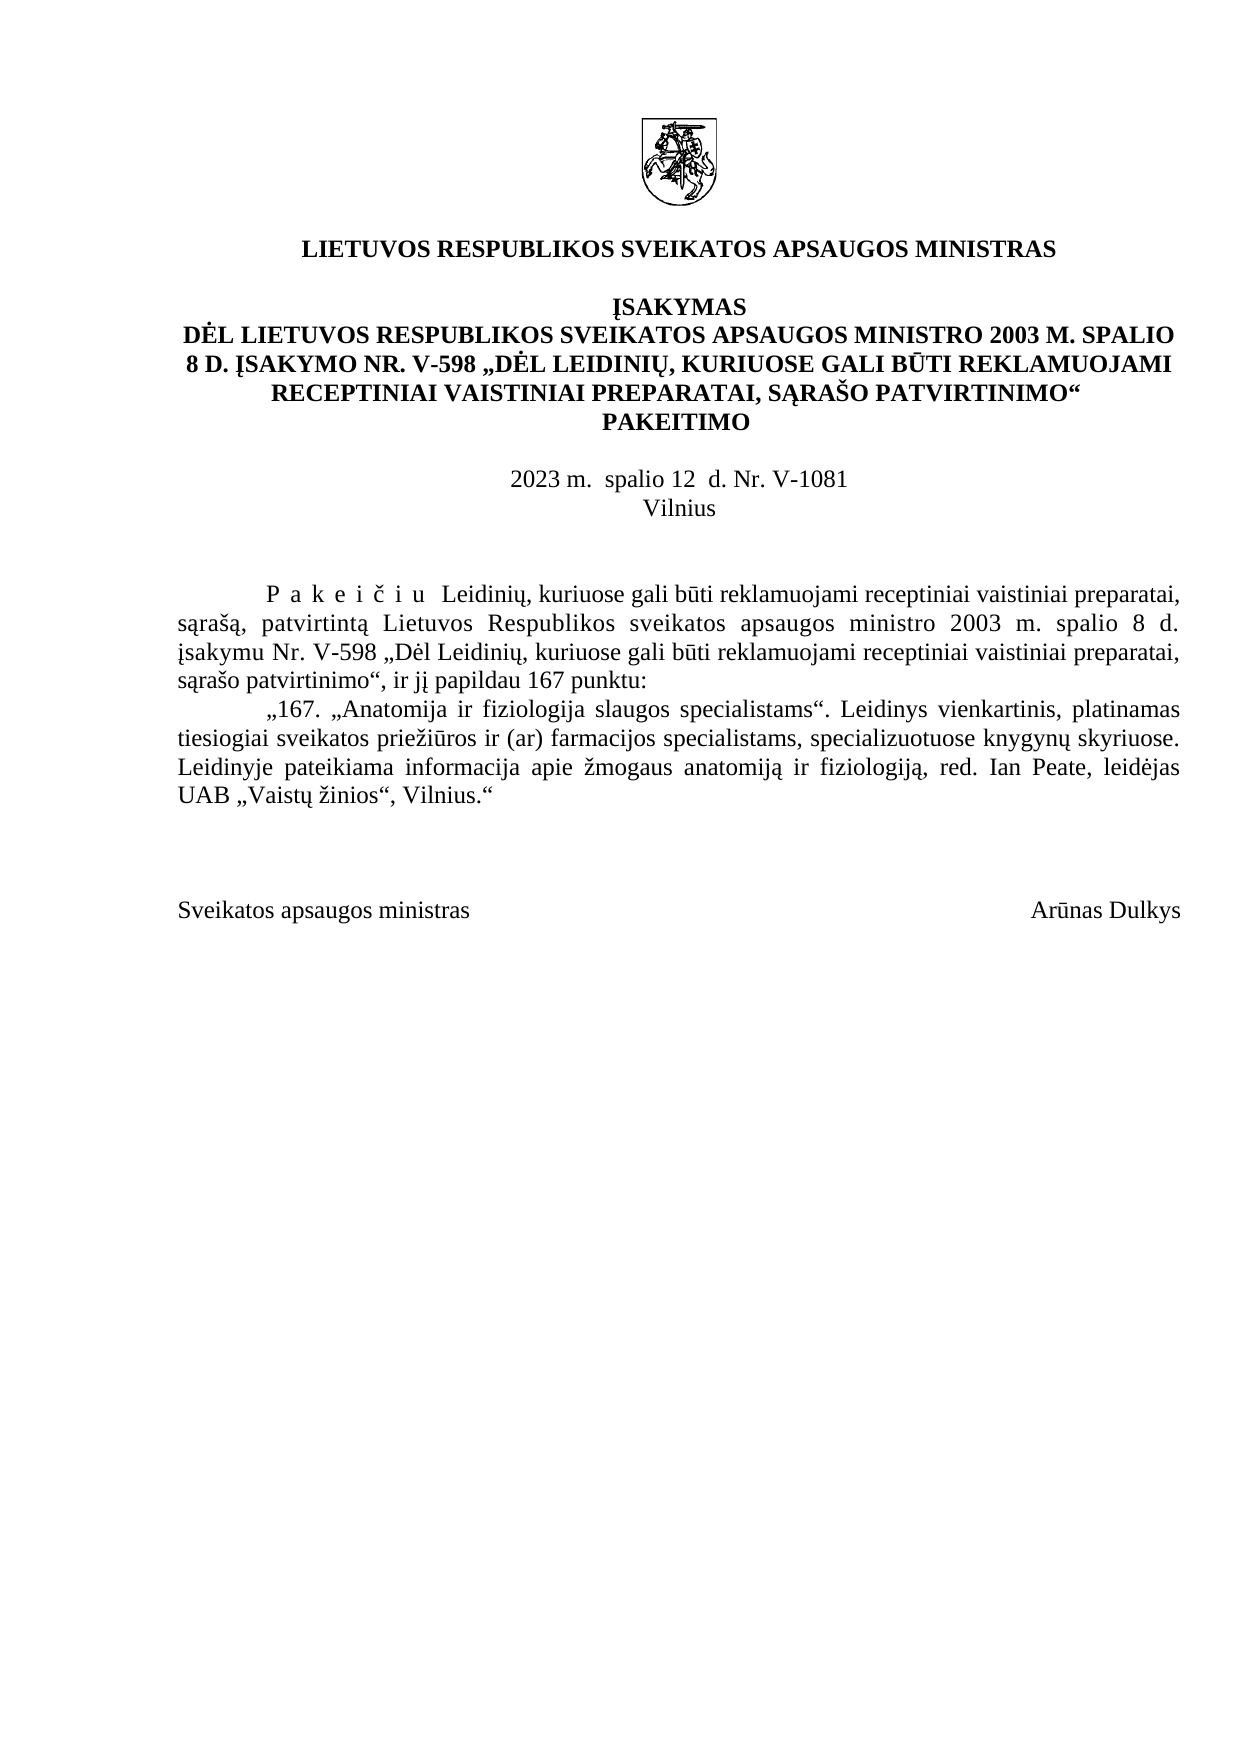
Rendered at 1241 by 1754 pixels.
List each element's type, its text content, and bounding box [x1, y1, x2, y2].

text Pakeičiu Leidinių, kuriuose gali būti reklamuojami receptiniai vaistiniai preparatai, sąrašą, patvirtintą Lietuvos Respublikos sveikatos apsaugos ministro 2003 m. spalio 8 d. įsakymu Nr. V-598 „Dėl Leidinių, kuriuose gali būti reklamuojami receptiniai vaistiniai preparatai, sąrašo patvirtinimo“, ir jį papildau 167 punktu: [177, 579, 1181, 694]
text DĖL lietuvos respublikos sveikatos apsaugos ministro 2003 m. spalio 8 d. įsakymo nr. V-598 „DĖL LeidiNIŲ, KURIUOSE GALI BŪTI REKLAMUOJAMI RECEPTINIAI VAISTiniai preparatai, SĄRAŠO PATVIRTINIMO“ [177, 321, 1181, 407]
text „167. „Anatomija ir fiziologija slaugos specialistams“. Leidinys vienkartinis, platinamas tiesiogiai sveikatos priežiūros ir (ar) farmacijos specialistams, specializuotuose knygynų skyriuose. Leidinyje pateikiama informacija apie žmogaus anatomiją ir fiziologiją, red. Ian Peate, leidėjas UAB „Vaistų žinios“, Vilnius.“ [177, 694, 1181, 809]
text Sveikatos apsaugos ministras Arūnas Dulkys [177, 896, 1181, 924]
text Vilnius [177, 493, 1181, 522]
text pakeitimo [177, 407, 1181, 436]
text ĮSAKYMAS [177, 292, 1181, 321]
text LIETUVOS RESPUBLIKOS SVEIKATOS APSAUGOS MINISTRAS [177, 234, 1181, 263]
text 2023 m. spalio 12 d. Nr. V-1081 [177, 464, 1181, 493]
